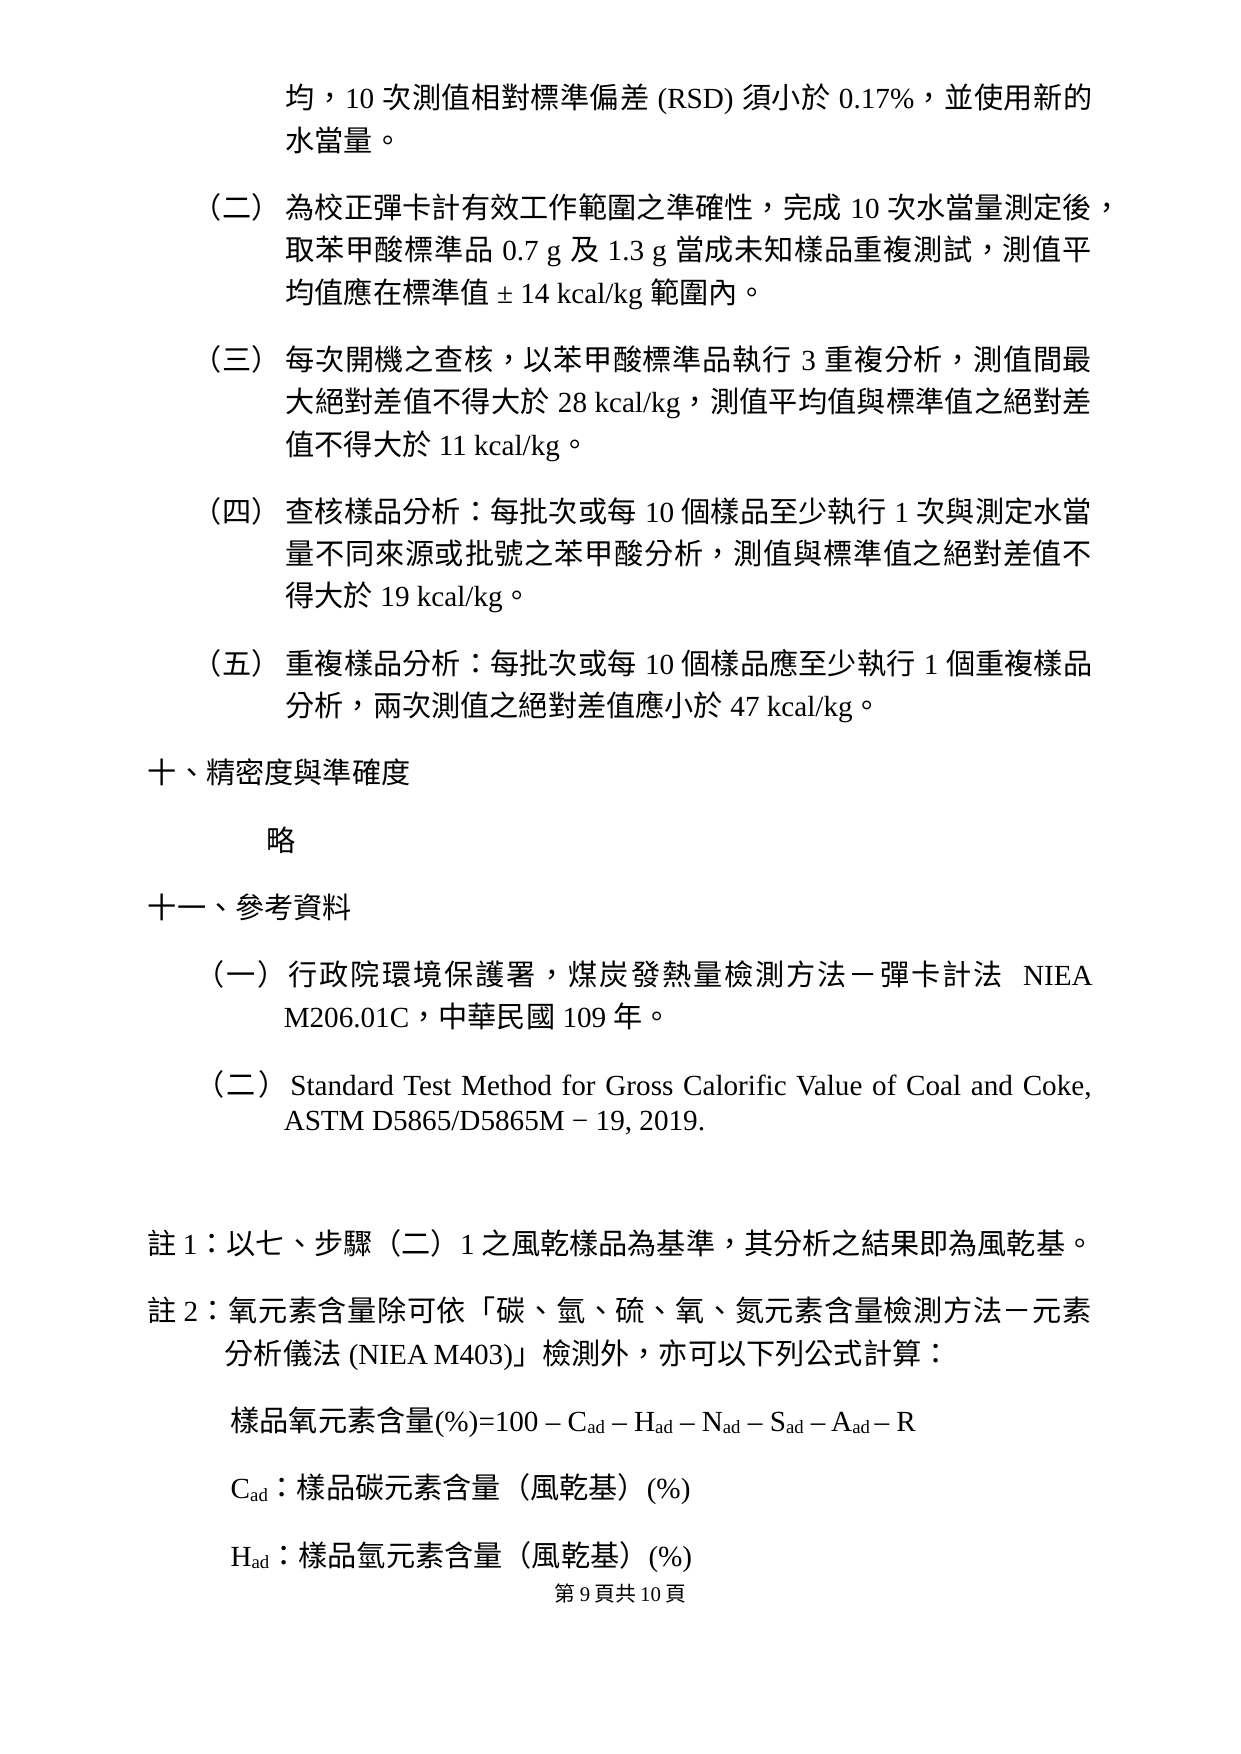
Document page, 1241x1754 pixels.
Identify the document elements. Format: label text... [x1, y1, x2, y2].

text 略 [266, 817, 1092, 859]
list 查核樣品分析：每批次或每 10 個樣品至少執行 1 次與測定水當量不同來源或批號之苯甲酸分析，測值與標準值之絕對差值不得大於 19 kcal/kg。 [193, 488, 1092, 615]
text 樣品氧元素含量(%)=100 – Cad – Had – Nad – Sad – Aad – R [224, 1397, 1092, 1440]
text Had：樣品氫元素含量（風乾基）(%) [224, 1532, 1092, 1574]
list 新購儀器以苯甲酸測定 10 次在相同條件下之水當量，移動到不同位置或經重大維修後，重新測定 10 次在相同條件下之水當量，若發生未完全燃燒情況時，該次檢測必須作廢，取 10 次測值平均，10 次測值相對標準偏差 (RSD) 須小於 0.17%，並使用新的水當量。 [193, 75, 1092, 159]
text （二）Standard Test Method for Gross Calorific Value of Coal and Coke, ASTM D5865/D5865M − 19, 2019. [195, 1061, 1092, 1137]
text （一）行政院環境保護署，煤炭發熱量檢測方法－彈卡計法 NIEA M206.01C，中華民國 109 年。 [195, 952, 1092, 1036]
text 十一、參考資料 [148, 884, 1092, 927]
list 每次開機之查核，以苯甲酸標準品執行 3 重複分析，測值間最大絕對差值不得大於 28 kcal/kg，測值平均值與標準值之絕對差值不得大於 11 kcal/kg。 [193, 336, 1092, 463]
text 註2：氧元素含量除可依「碳、氫、硫、氧、氮元素含量檢測方法－元素分析儀法 (NIEA M403)」檢測外，亦可以下列公式計算： [148, 1288, 1092, 1372]
text Cad：樣品碳元素含量（風乾基）(%) [224, 1465, 1092, 1507]
list 為校正彈卡計有效工作範圍之準確性，完成 10 次水當量測定後，取苯甲酸標準品 0.7 g 及 1.3 g 當成未知樣品重複測試，測值平均值應在標準值 ± 14 kcal/kg 範圍內。 [193, 184, 1092, 311]
list 重複樣品分析：每批次或每 10 個樣品應至少執行 1 個重複樣品分析，兩次測值之絕對差值應小於 47 kcal/kg。 [193, 640, 1092, 725]
text 註1：以七、步驟（二）1 之風乾樣品為基準，其分析之結果即為風乾基。 [148, 1221, 1092, 1263]
text 十、精密度與準確度 [148, 750, 1092, 792]
